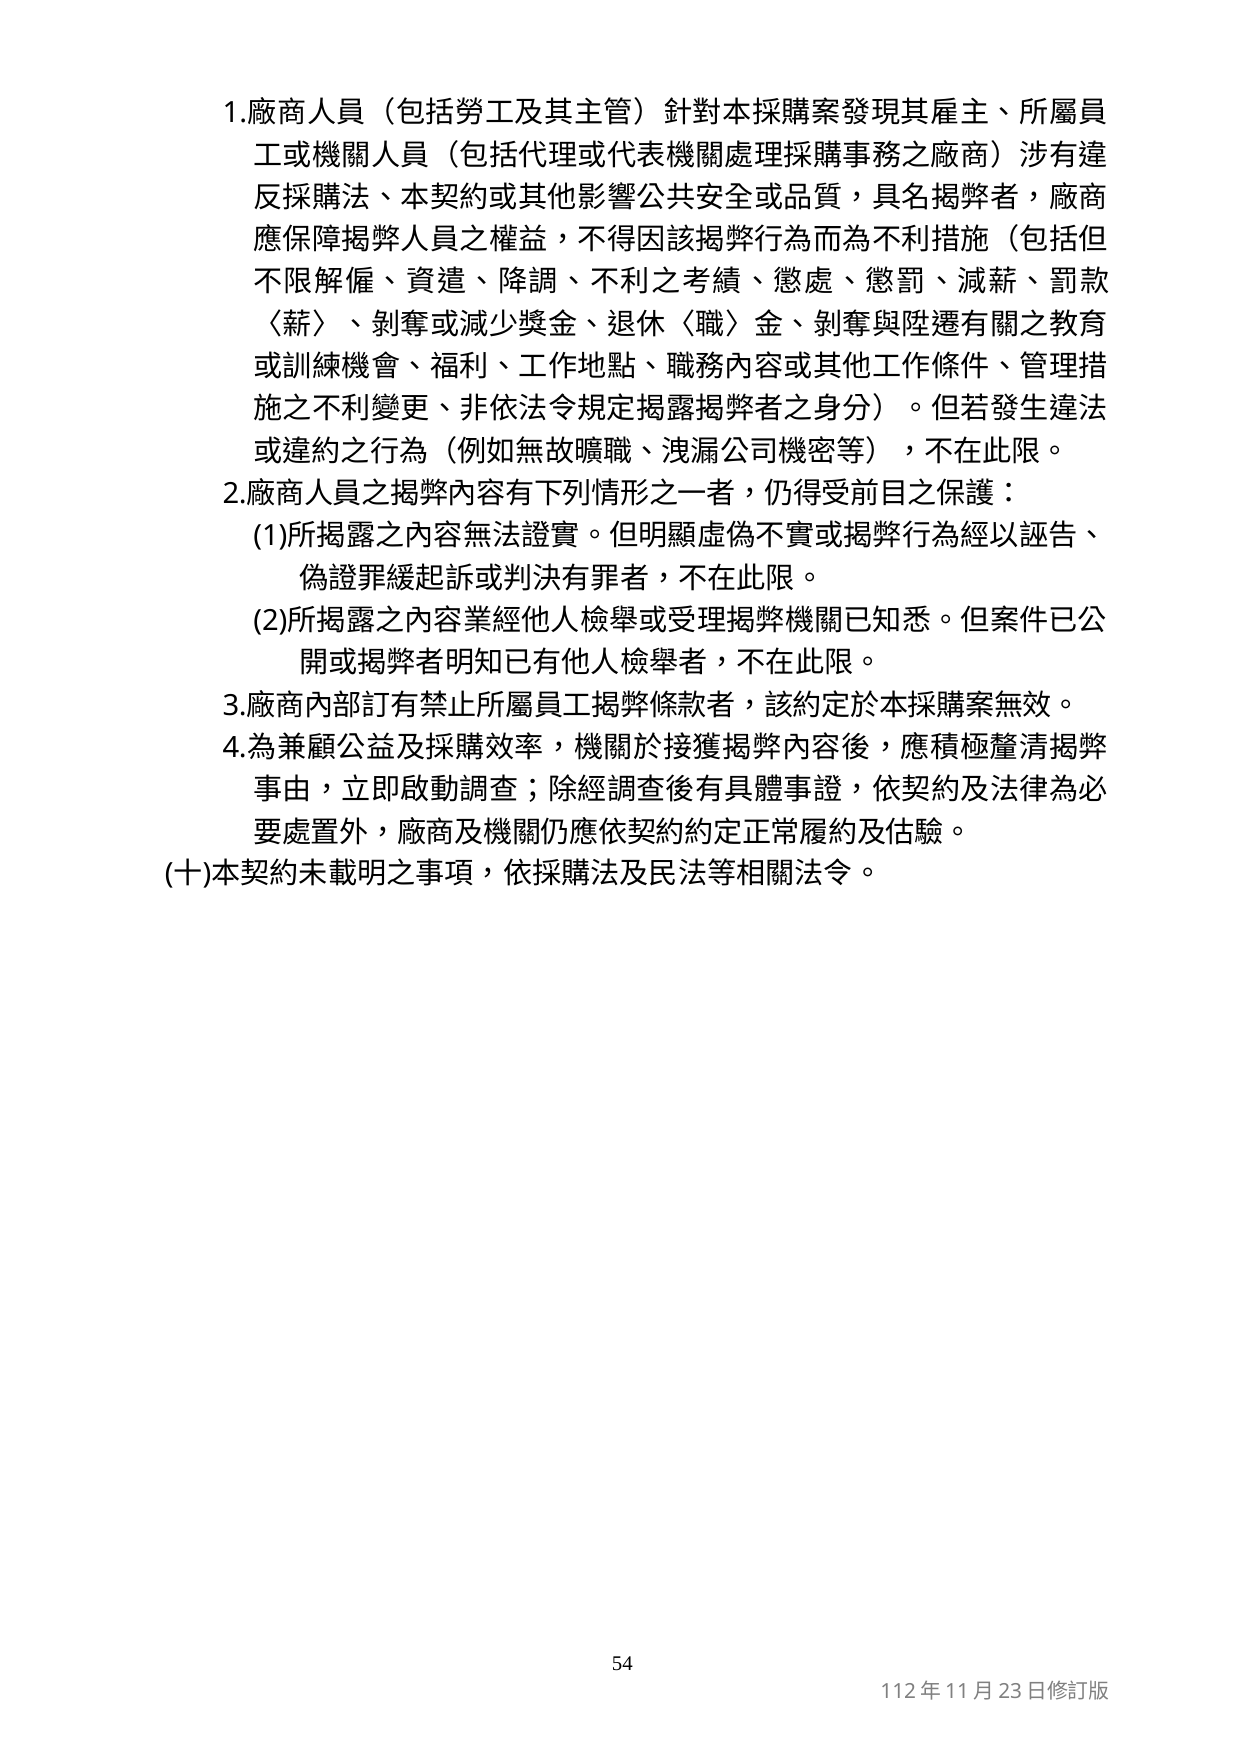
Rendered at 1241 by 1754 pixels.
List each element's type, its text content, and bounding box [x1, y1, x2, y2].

text (十)本契約未載明之事項，依採購法及民法等相關法令。 [164, 851, 1109, 892]
text 4.為兼顧公益及採購效率，機關於接獲揭弊內容後，應積極釐清揭弊事由，立即啟動調查；除經調查後有具體事證，依契約及法律為必要處置外，廠商及機關仍應依契約約定正常履約及估驗。 [222, 723, 1109, 851]
text 1.廠商人員（包括勞工及其主管）針對本採購案發現其雇主、所屬員工或機關人員（包括代理或代表機關處理採購事務之廠商）涉有違反採購法、本契約或其他影響公共安全或品質，具名揭弊者，廠商應保障揭弊人員之權益，不得因該揭弊行為而為不利措施（包括但不限解僱、資遣、降調、不利之考績、懲處、懲罰、減薪、罰款〈薪〉、剝奪或減少獎金、退休〈職〉金、剝奪與陞遷有關之教育或訓練機會、福利、工作地點、職務內容或其他工作條件、管理措施之不利變更、非依法令規定揭露揭弊者之身分）。但若發生違法或違約之行為（例如無故曠職、洩漏公司機密等），不在此限。 [222, 89, 1109, 469]
text 2.廠商人員之揭弊內容有下列情形之一者，仍得受前目之保護： [222, 469, 1109, 512]
text 3.廠商內部訂有禁止所屬員工揭弊條款者，該約定於本採購案無效。 [222, 681, 1109, 723]
text (1)所揭露之內容無法證實。但明顯虛偽不實或揭弊行為經以誣告、偽證罪緩起訴或判決有罪者，不在此限。 [253, 512, 1109, 596]
text (2)所揭露之內容業經他人檢舉或受理揭弊機關已知悉。但案件已公開或揭弊者明知已有他人檢舉者，不在此限。 [253, 596, 1109, 681]
